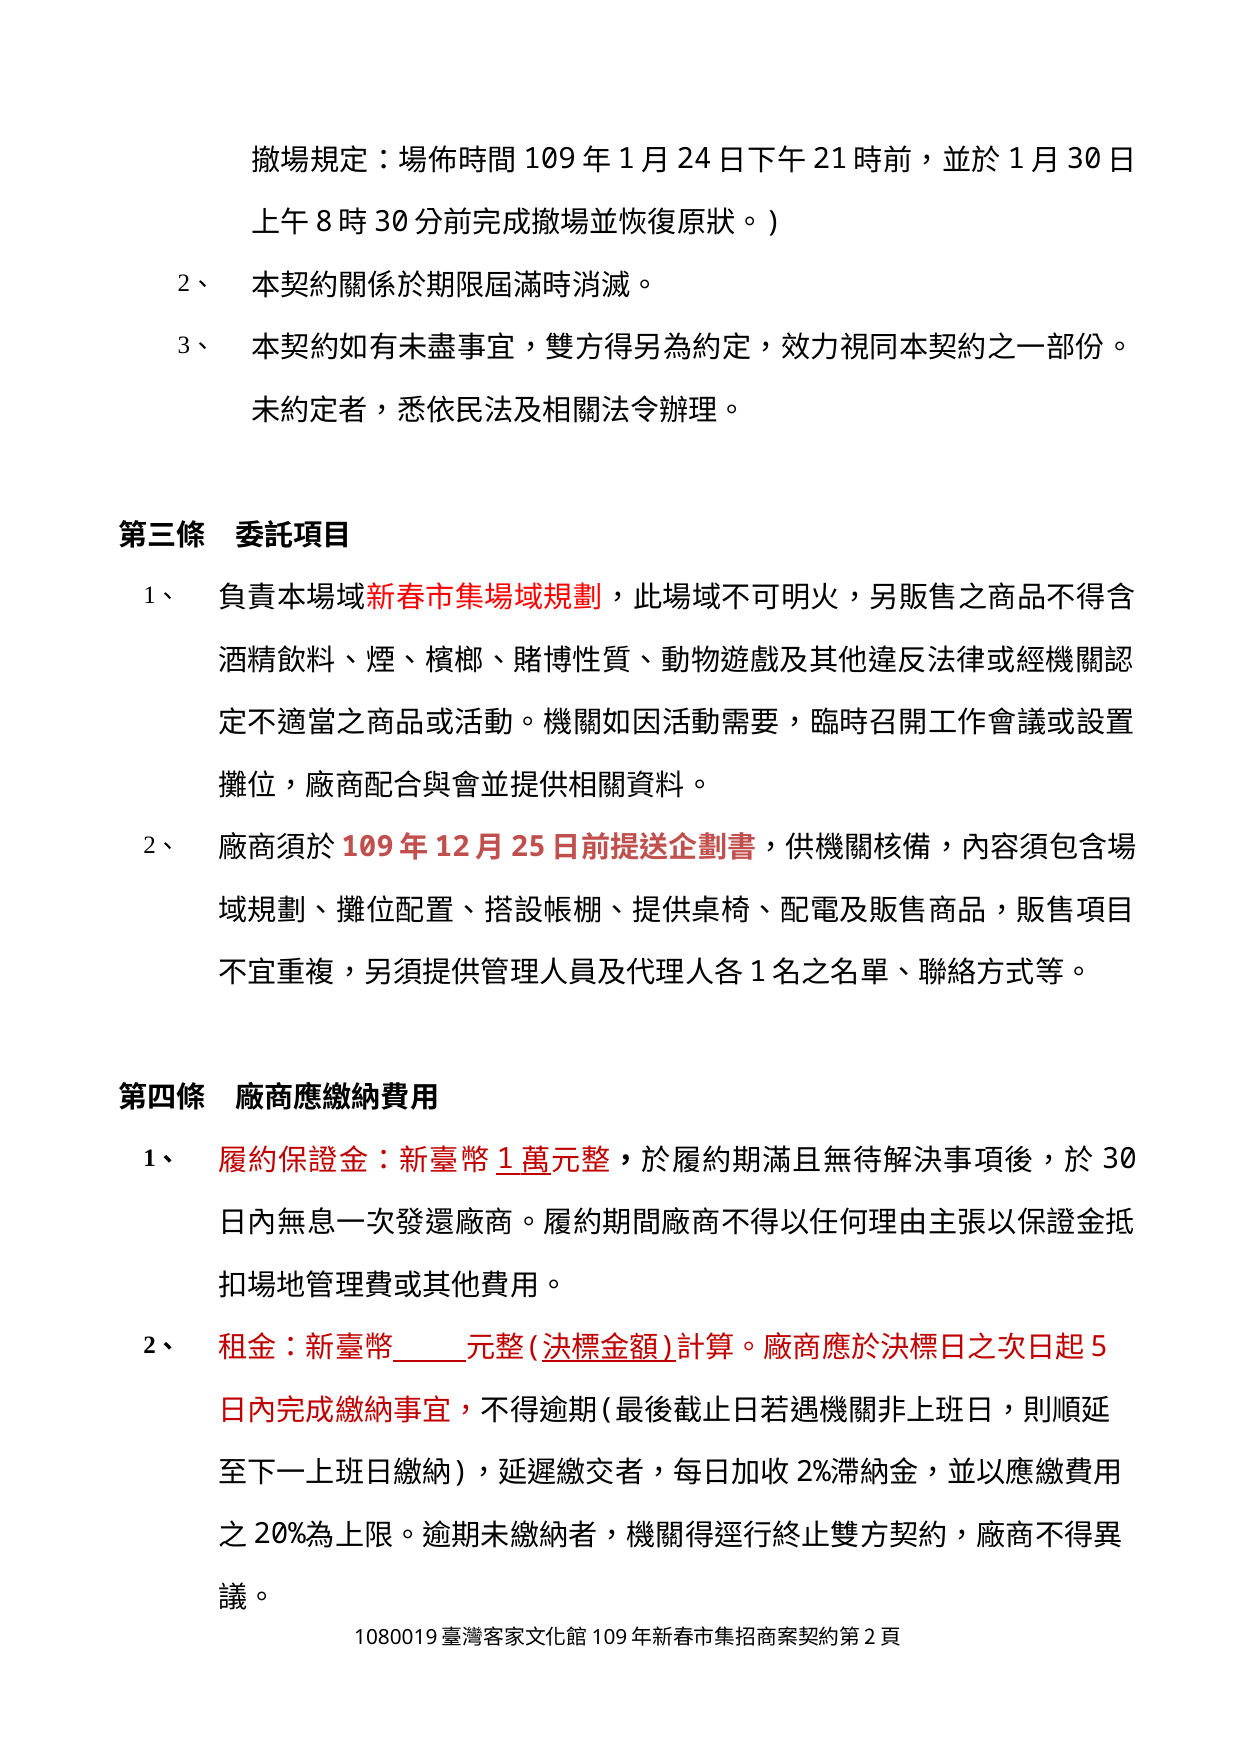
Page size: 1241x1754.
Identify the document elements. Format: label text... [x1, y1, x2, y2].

text 第三條 委託項目 [118, 491, 1137, 553]
list 負責本場域新春市集場域規劃，此場域不可明火，另販售之商品不得含酒精飲料、煙、檳榔、賭博性質、動物遊戲及其他違反法律或經機關認定不適當之商品或活動。機關如因活動需要，臨時召開工作會議或設置攤位，廠商配合與會並提供相關資料。 [143, 553, 1137, 803]
list 租金：新臺幣 元整(決標金額)計算。廠商應於決標日之次日起5日內完成繳納事宜，不得逾期(最後截止日若遇機關非上班日，則順延至下一上班日繳納)，延遲繳交者，每日加收2%滯納金，並以應繳費用之20%為上限。逾期未繳納者，機關得逕行終止雙方契約，廠商不得異議。 [143, 1303, 1137, 1616]
list 撤場規定：場佈時間109年1月24日下午21時前，並於1月30日上午8時30分前完成撤場並恢復原狀。) [177, 116, 1137, 241]
text 第四條 廠商應繳納費用 [118, 1053, 1137, 1116]
list 本契約關係於期限屆滿時消滅。 [177, 241, 1137, 303]
list 履約保證金：新臺幣1萬元整，於履約期滿且無待解決事項後，於30日內無息一次發還廠商。履約期間廠商不得以任何理由主張以保證金抵扣場地管理費或其他費用。 [143, 1116, 1137, 1303]
list 廠商須於109年12月25日前提送企劃書，供機關核備，內容須包含場域規劃、攤位配置、搭設帳棚、提供桌椅、配電及販售商品，販售項目不宜重複，另須提供管理人員及代理人各1名之名單、聯絡方式等。 [143, 803, 1137, 991]
list 本契約如有未盡事宜，雙方得另為約定，效力視同本契約之一部份。未約定者，悉依民法及相關法令辦理。 [177, 303, 1137, 428]
